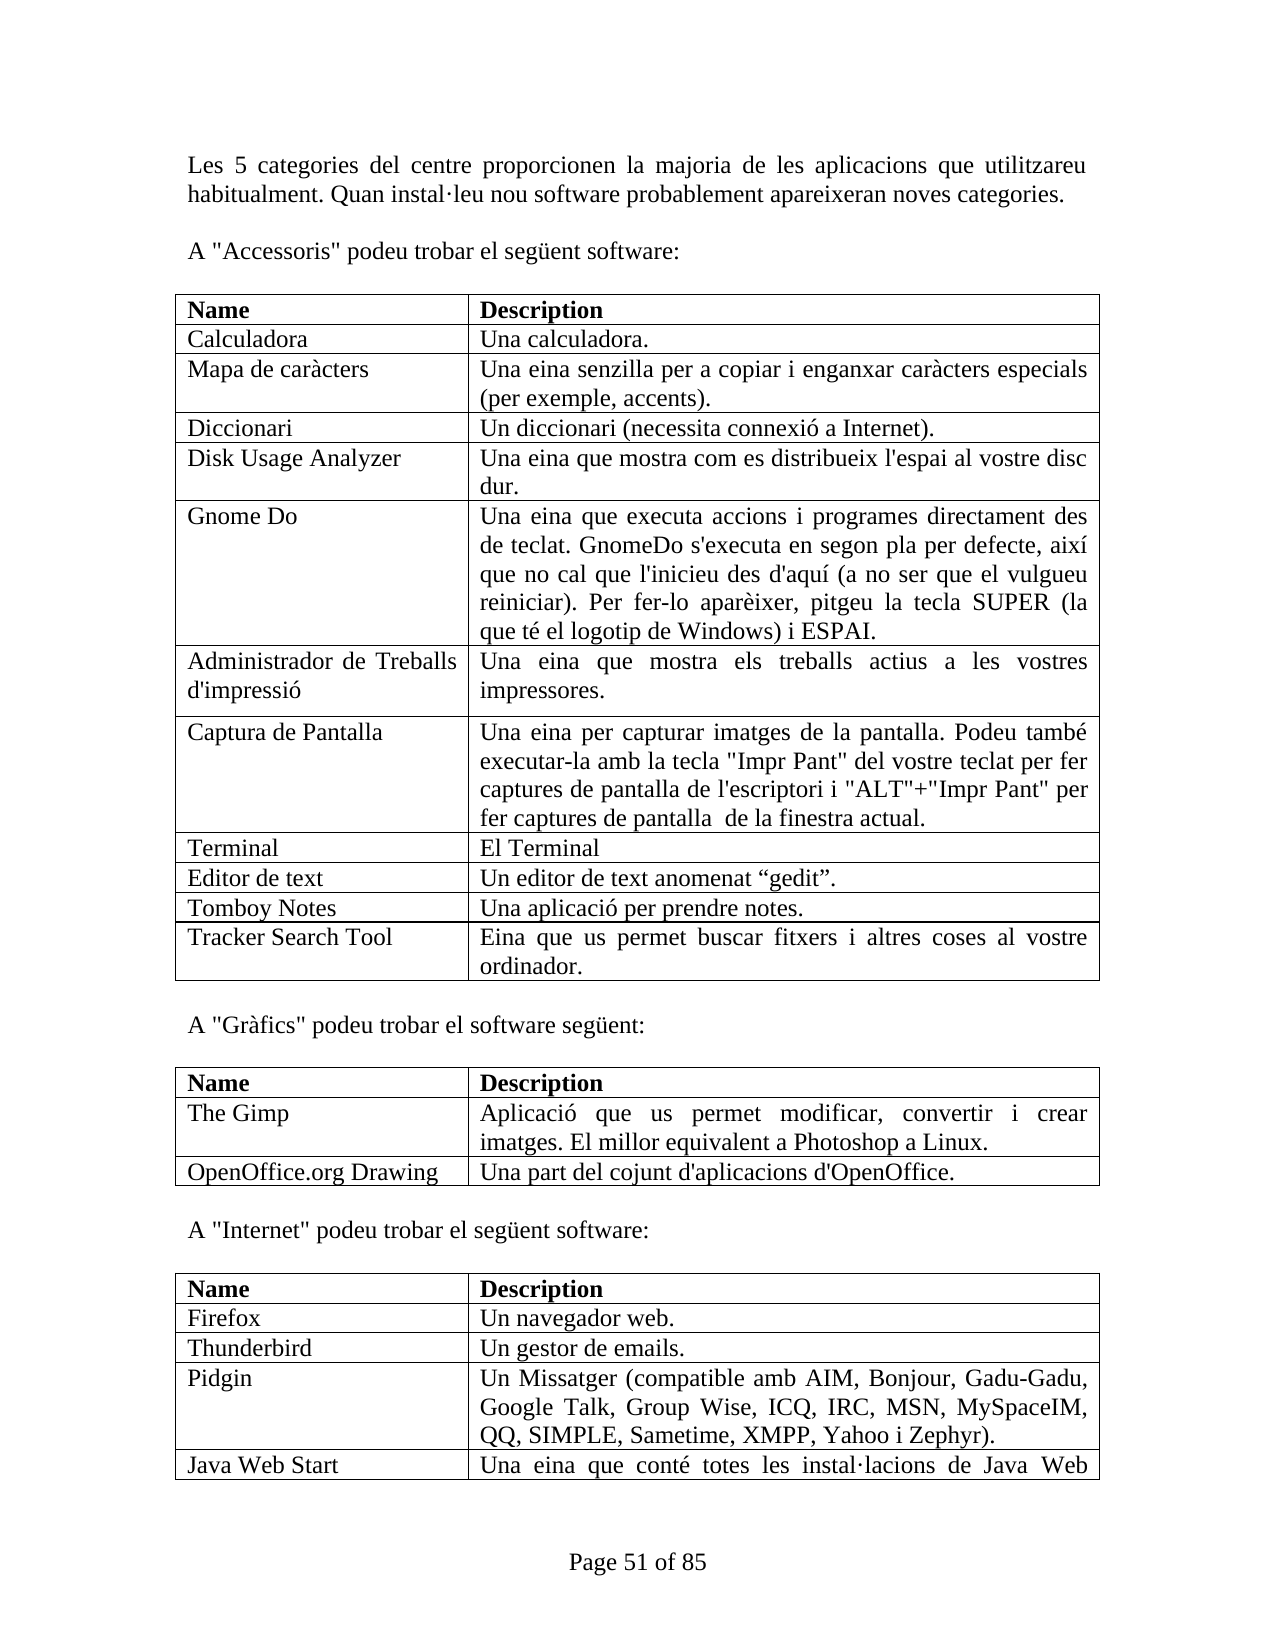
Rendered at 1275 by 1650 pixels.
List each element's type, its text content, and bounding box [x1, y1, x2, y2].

table_cell Thunderbird [176, 1333, 468, 1362]
table_cell Una eina que mostra com es distribueix l'espai al vostre disc dur. [469, 443, 1099, 500]
text A "Internet" podeu trobar el següent software: [187, 1215, 1087, 1244]
table_cell The Gimp [176, 1098, 468, 1156]
table_cell Una eina senzilla per a copiar i enganxar caràcters especials (per exemple, accents). [469, 354, 1099, 412]
table_cell Un editor de text anomenat “gedit”. [469, 863, 1099, 892]
table_cell Calculadora [176, 325, 468, 353]
table_cell Captura de Pantalla [176, 717, 468, 832]
text Les 5 categories del centre proporcionen la majoria de les aplicacions que utilitzareu habitualment. Quan instal·leu nou software probablement apareixeran noves categories. [187, 150, 1087, 207]
table_cell Un Missatger (compatible amb AIM, Bonjour, Gadu-Gadu, Google Talk, Group Wise, ICQ, IRC, MSN, MySpaceIM, QQ, SIMPLE, Sametime, XMPP, Yahoo i Zephyr). [469, 1363, 1099, 1449]
table_cell Una aplicació per prendre notes. [469, 893, 1099, 921]
table_cell Un diccionari (necessita connexió a Internet). [469, 413, 1099, 442]
table_cell Editor de text [176, 863, 468, 892]
table_cell Eina que us permet buscar fitxers i altres coses al vostre ordinador. [469, 923, 1099, 980]
table_cell Una part del cojunt d'aplicacions d'OpenOffice. [469, 1157, 1099, 1185]
table_cell Firefox [176, 1304, 468, 1332]
table_cell El Terminal [469, 833, 1099, 862]
table_cell Diccionari [176, 413, 468, 442]
table_header Name [176, 295, 468, 323]
table_cell Un navegador web. [469, 1304, 1099, 1332]
table_cell Pidgin [176, 1363, 468, 1449]
table_cell Aplicació que us permet modificar, convertir i crear imatges. El millor equivalent a Photoshop a Linux. [469, 1098, 1099, 1156]
table_cell Gnome Do [176, 501, 468, 645]
table_cell Una eina que executa accions i programes directament des de teclat. GnomeDo s'executa en segon pla per defecte, així que no cal que l'inicieu des d'aquí (a no ser que el vulgueu reiniciar). Per fer-lo aparèixer, pitgeu la tecla SUPER (la que té el logotip de Windows) i ESPAI. [469, 501, 1099, 645]
table_header Name [176, 1068, 468, 1097]
table_cell Disk Usage Analyzer [176, 443, 468, 500]
table_cell Una eina que mostra els treballs actius a les vostres impressores. [469, 646, 1099, 716]
table_cell Tracker Search Tool [176, 923, 468, 980]
table_header Description [469, 1068, 1099, 1097]
table_cell Java Web Start [176, 1450, 468, 1479]
table_header Name [176, 1274, 468, 1302]
table_cell Administrador de Treballs d'impressió [176, 646, 468, 716]
table_header Description [469, 295, 1099, 323]
table_cell Una calculadora. [469, 325, 1099, 353]
table_cell Tomboy Notes [176, 893, 468, 921]
text A "Accessoris" podeu trobar el següent software: [187, 236, 1087, 265]
table_cell Un gestor de emails. [469, 1333, 1099, 1362]
text A "Gràfics" podeu trobar el software següent: [187, 1010, 1087, 1038]
table_cell Terminal [176, 833, 468, 862]
table_header Description [469, 1274, 1099, 1302]
table_cell Una eina per capturar imatges de la pantalla. Podeu també executar-la amb la tecla "Impr Pant" del vostre teclat per fer captures de pantalla de l'escriptori i "ALT"+"Impr Pant" per fer captures de pantalla de la finestra actual. [469, 717, 1099, 832]
table_cell Mapa de caràcters [176, 354, 468, 412]
table_cell OpenOffice.org Drawing [176, 1157, 468, 1185]
table_cell Una eina que conté totes les instal·lacions de Java Web [469, 1450, 1099, 1479]
